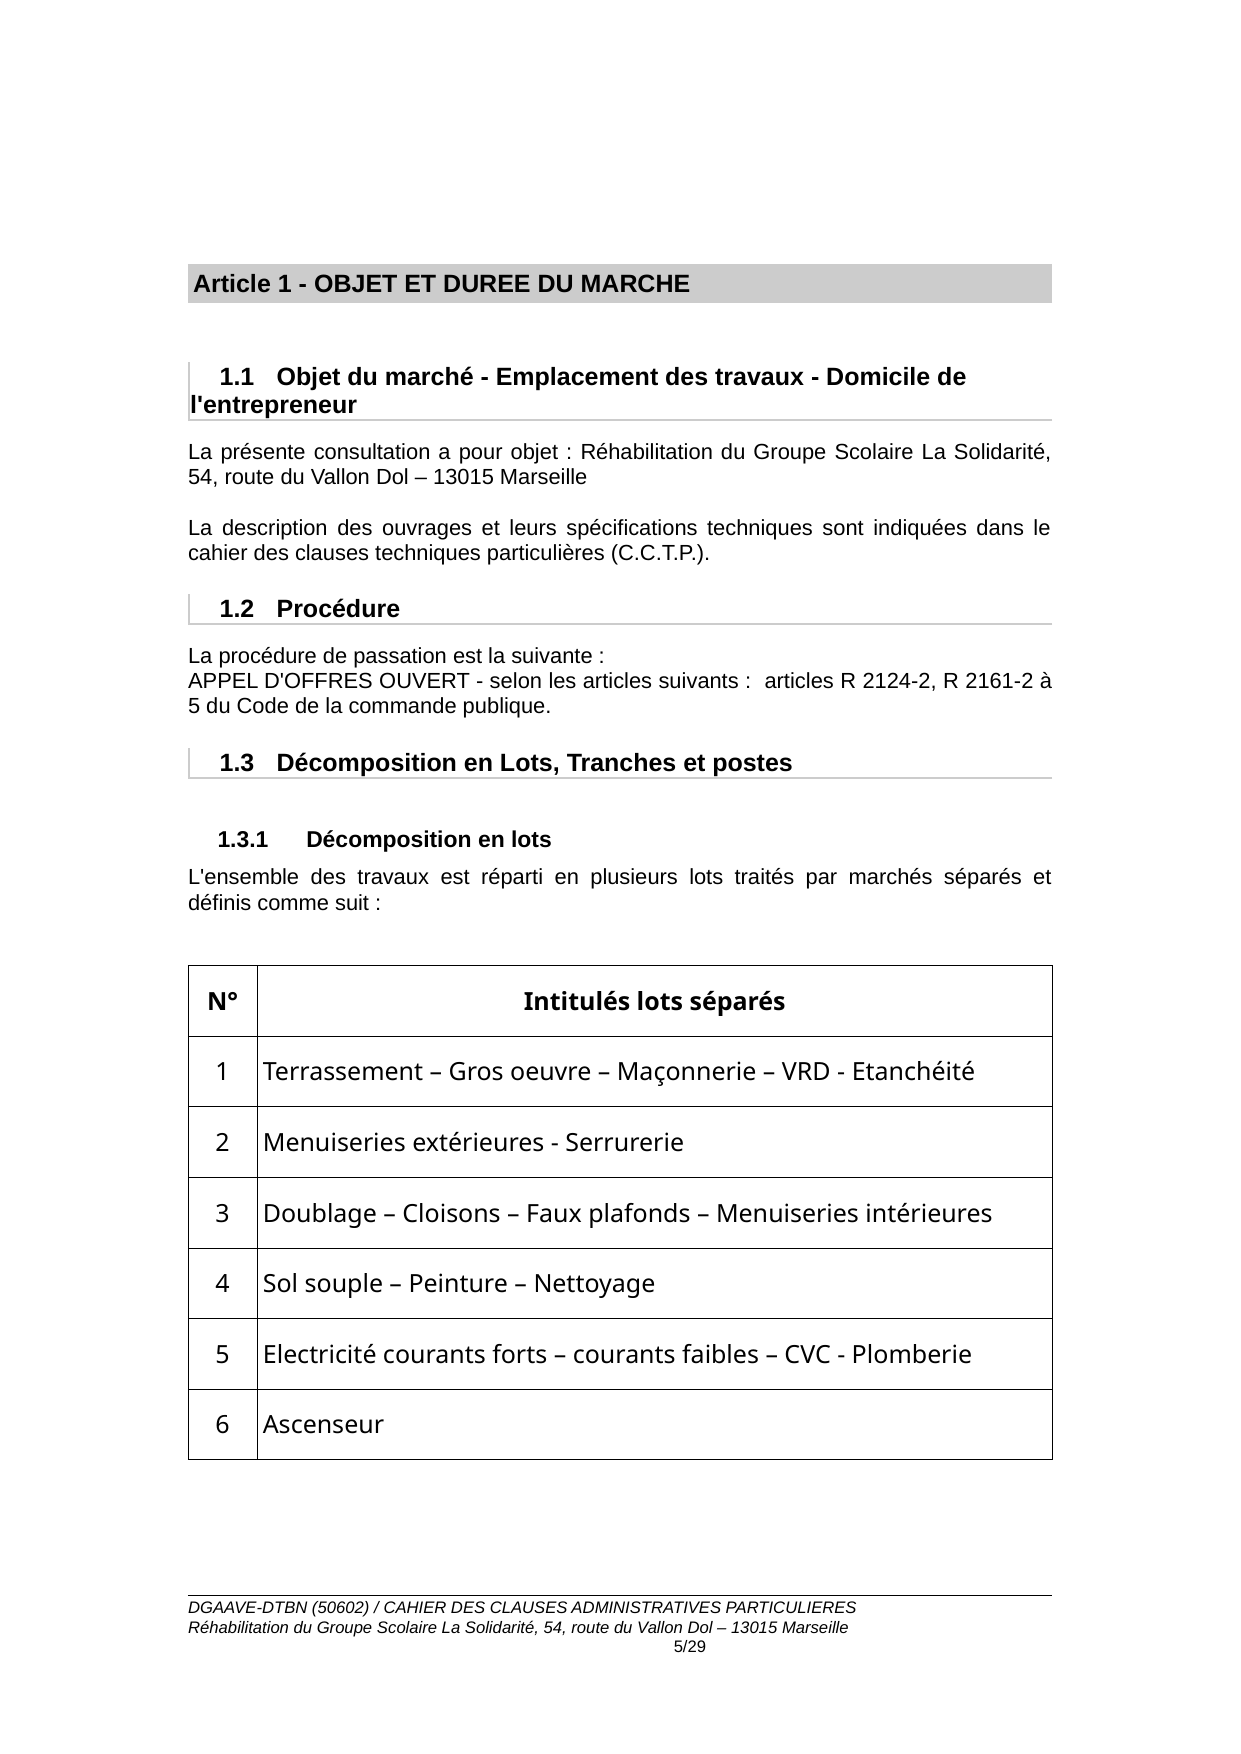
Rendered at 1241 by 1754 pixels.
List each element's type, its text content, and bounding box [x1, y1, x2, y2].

subtitle Décomposition en lots [188, 826, 1052, 852]
table_cell 4 [189, 1249, 257, 1318]
subtitle OBJET ET DUREE DU MARCHE [190, 266, 1050, 300]
table_cell 6 [189, 1390, 257, 1459]
table_cell Menuiseries extérieures - Serrurerie [258, 1107, 1052, 1177]
subtitle Procédure [190, 594, 1052, 623]
table_cell Terrassement – Gros oeuvre – Maçonnerie – VRD - Etanchéité [258, 1037, 1052, 1106]
table_cell 3 [189, 1178, 257, 1247]
table_header N° [189, 966, 257, 1036]
table_cell Doublage – Cloisons – Faux plafonds – Menuiseries intérieures [258, 1178, 1052, 1247]
table_header Intitulés lots séparés [258, 966, 1052, 1036]
text APPEL D'OFFRES OUVERT - selon les articles suivants : articles R 2124-2, R 2161-2 à 5 du Code de la commande publique. [188, 668, 1052, 718]
text La présente consultation a pour objet : Réhabilitation du Groupe Scolaire La Solidarité, 54, route du Vallon Dol – 13015 Marseille [188, 439, 1052, 489]
subtitle Objet du marché - Emplacement des travaux - Domicile de l'entrepreneur [190, 362, 1052, 419]
text La procédure de passation est la suivante : [188, 643, 1052, 668]
text La description des ouvrages et leurs spécifications techniques sont indiquées dans le cahier des clauses techniques particulières (C.C.T.P.). [188, 514, 1052, 565]
table_cell 5 [189, 1319, 257, 1389]
table_cell Ascenseur [258, 1390, 1052, 1459]
text L'ensemble des travaux est réparti en plusieurs lots traités par marchés séparés et définis comme suit : [188, 864, 1052, 914]
subtitle Décomposition en Lots, Tranches et postes [190, 748, 1052, 777]
table_cell Sol souple – Peinture – Nettoyage [258, 1249, 1052, 1318]
table_cell 1 [189, 1037, 257, 1106]
table_cell 2 [189, 1107, 257, 1177]
table_cell Electricité courants forts – courants faibles – CVC - Plomberie [258, 1319, 1052, 1389]
